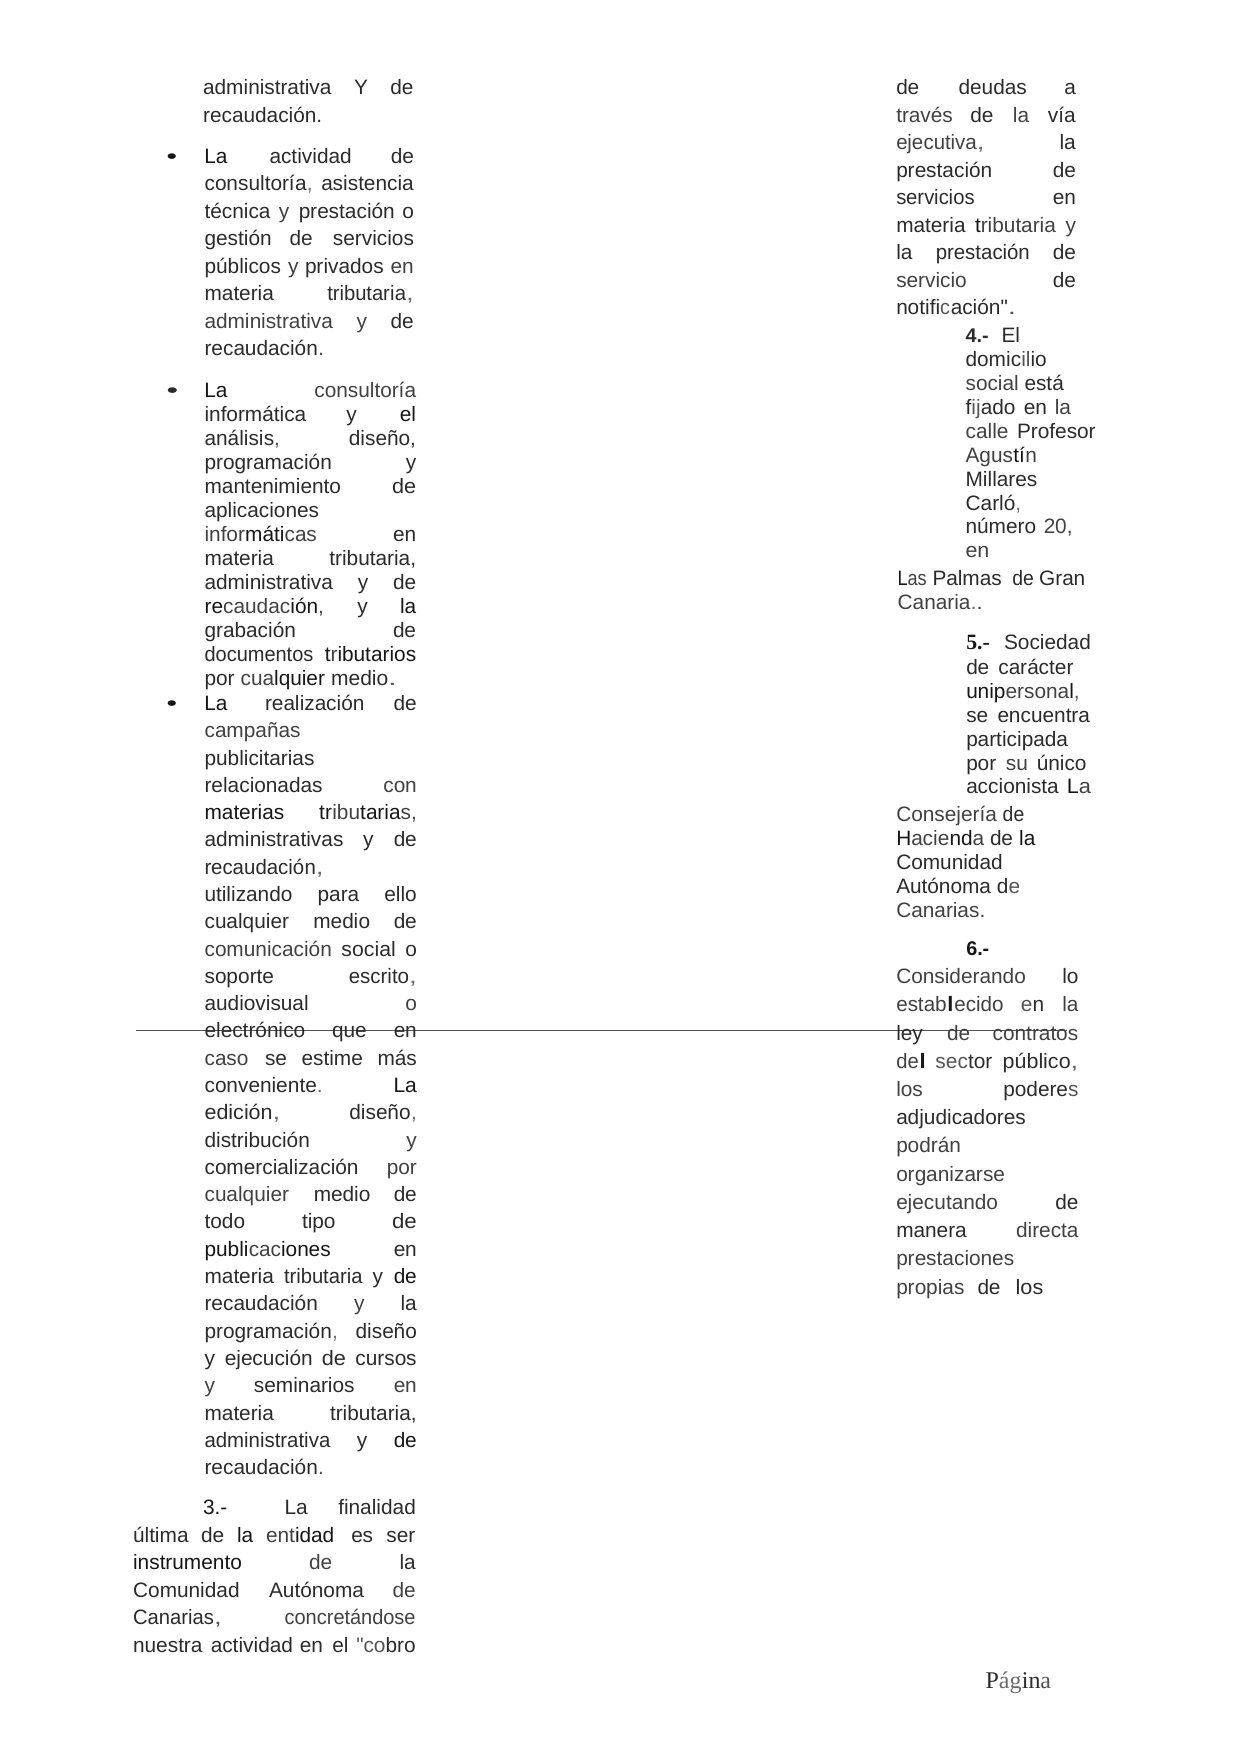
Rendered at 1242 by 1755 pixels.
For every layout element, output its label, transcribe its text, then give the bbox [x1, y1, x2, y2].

text • La realización de campañas publicitarias relacionadas con materias tributarias, administrativas y de recaudación, utilizando para ello cualquier medio de comunicación social o soporte escrito, audiovisual o electrónico que en caso se estime más conveniente. La edición, diseño, distribución y comercialización por cualquier medio de todo tipo de publicaciones en materia tributaria y de recaudación y la programación, diseño y ejecución de cursos y seminarios en materia tributaria, administrativa y de recaudación. [166, 1031, 417, 1479]
text • La actividad de consultoría, asistencia técnica y prestación o gestión de servicios públicos y privados en materia tributaria, administrativa y de recaudación. [166, 143, 413, 360]
text • La realización de campañas publicitarias relacionadas con materias tributarias, administrativas y de recaudación, utilizando para ello cualquier medio de comunicación social o soporte escrito, audiovisual o electrónico que en caso se estime más conveniente. La edición, diseño, distribución y comercialización por cualquier medio de todo tipo de publicaciones en materia tributaria y de recaudación y la programación, diseño y ejecución de cursos y seminarios en materia tributaria, administrativa y de recaudación. [166, 691, 417, 1030]
text 3.- La finalidad última de la entidad es ser instrumento de la Comunidad Autónoma de Canarias, concretándose nuestra actividad en el "cobro [133, 1495, 416, 1657]
text 4.- El domicilio social está fijado en la calle Profesor Agustín Millares Carló, número 20, en [965, 323, 1100, 562]
text administrativa Y de recaudación. [167, 75, 413, 126]
text de deudas a través de la vía ejecutiva, la prestación de servicios en materia tributaria y la prestación de servicio de notificación". [896, 75, 1076, 319]
text Las Palmas de Gran Canaria.. [897, 566, 1100, 614]
text Consejería de Hacienda de la Comunidad Autónoma de Canarias. [896, 802, 1100, 921]
text 5.- Sociedad de carácter unipersonal, se encuentra participada por su único accionista La [966, 629, 1100, 798]
text 6.- Considerando lo establecido en la ley de contratos del sector público, los poderes adjudicadores podrán organizarse ejecutando de manera directa prestaciones propias de los [896, 937, 1078, 1298]
text • La consultoría informática y el análisis, diseño, programación y mantenimiento de aplicaciones informáticas en materia tributaria, administrativa y de recaudación, y la grabación de documentos tributarios por cualquier medio. [166, 378, 416, 690]
